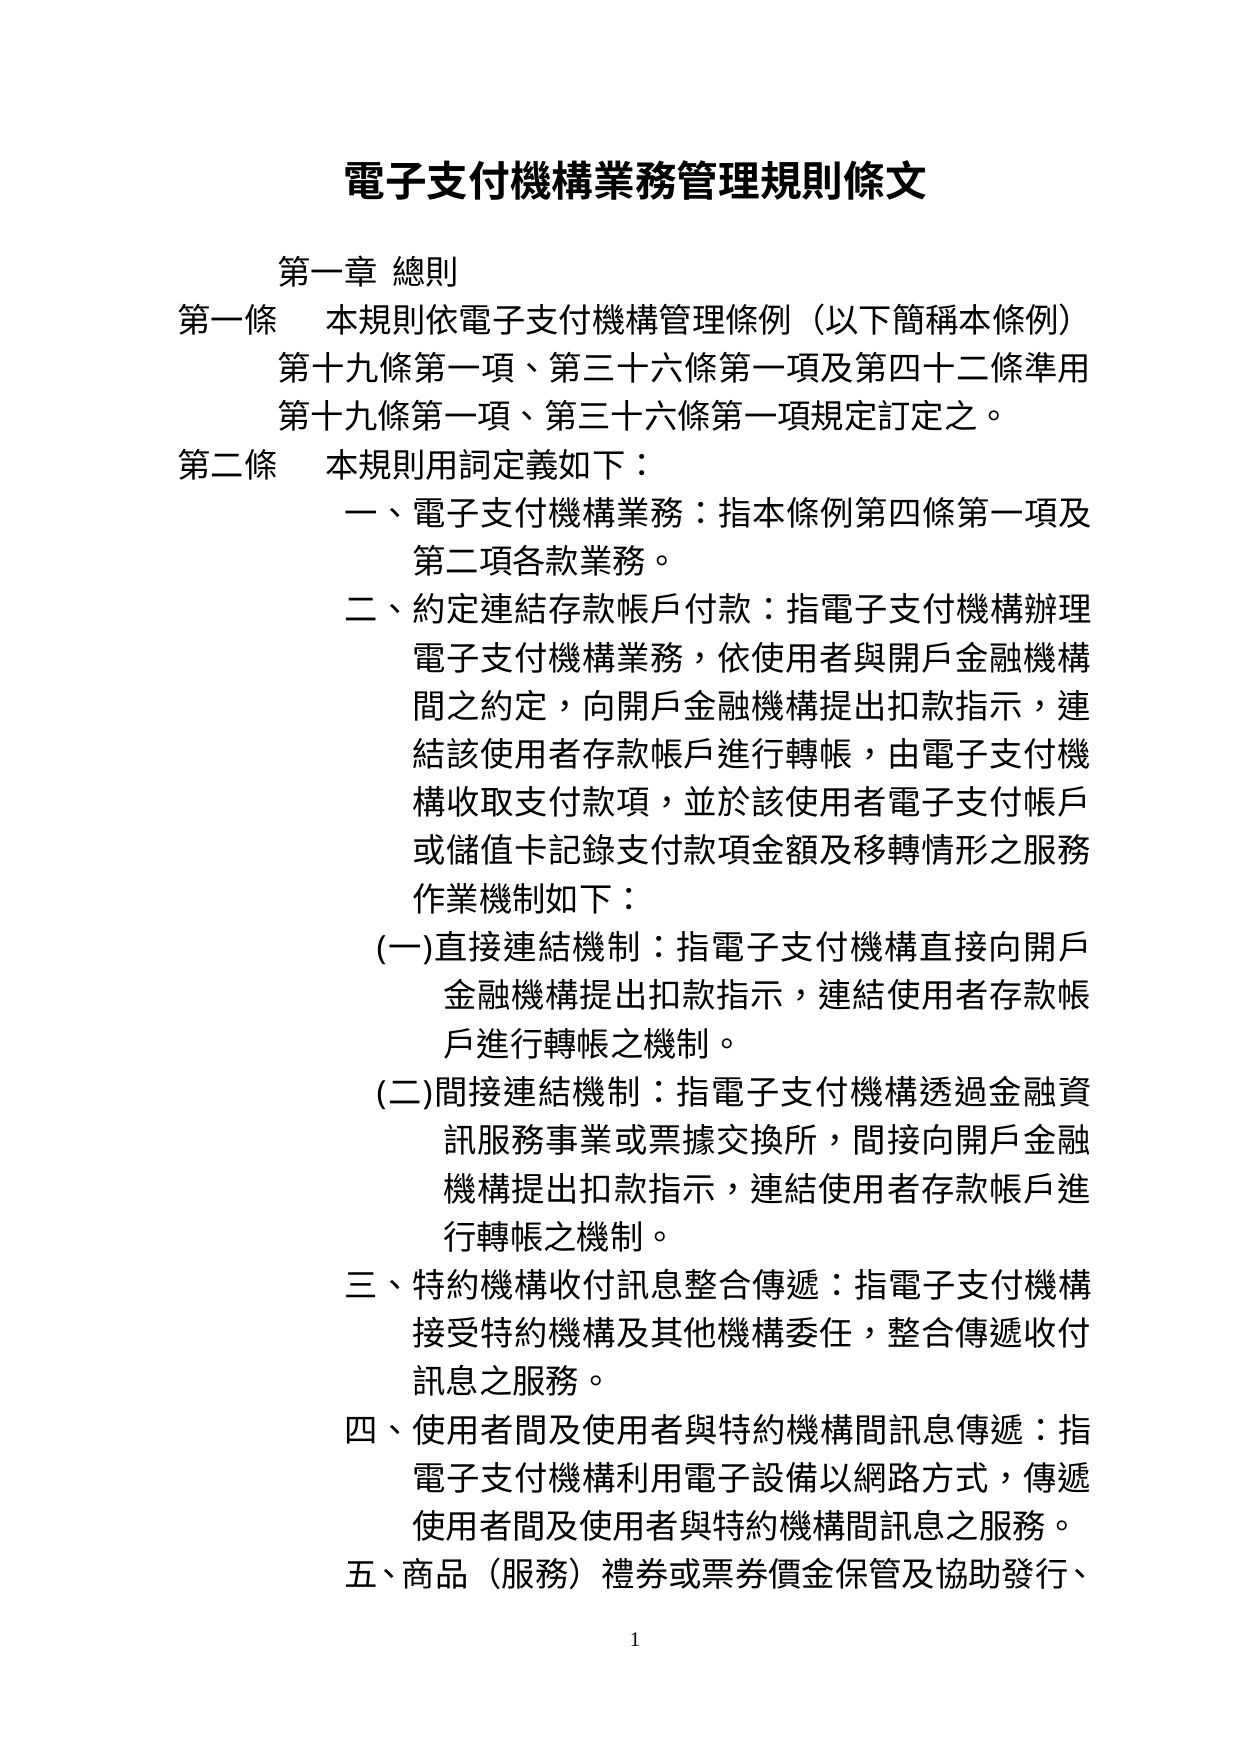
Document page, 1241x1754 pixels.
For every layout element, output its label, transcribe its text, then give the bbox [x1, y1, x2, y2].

text 第一章 總則 [277, 246, 1092, 294]
text 第一條 本規則依電子支付機構管理條例（以下簡稱本條例）第十九條第一項、第三十六條第一項及第四十二條準用第十九條第一項、第三十六條第一項規定訂定之。 [177, 294, 1092, 438]
text 三、特約機構收付訊息整合傳遞：指電子支付機構接受特約機構及其他機構委任，整合傳遞收付訊息之服務。 [344, 1259, 1092, 1403]
text 一、電子支付機構業務：指本條例第四條第一項及第二項各款業務。 [344, 487, 1092, 583]
text 四、使用者間及使用者與特約機構間訊息傳遞：指電子支付機構利用電子設備以網路方式，傳遞使用者間及使用者與特約機構間訊息之服務。 [344, 1403, 1092, 1548]
text 第二條 本規則用詞定義如下： [177, 438, 1092, 487]
text 電子支付機構業務管理規則條文 [177, 148, 1092, 208]
text 二、約定連結存款帳戶付款：指電子支付機構辦理電子支付機構業務，依使用者與開戶金融機構間之約定，向開戶金融機構提出扣款指示，連結該使用者存款帳戶進行轉帳，由電子支付機構收取支付款項，並於該使用者電子支付帳戶或儲值卡記錄支付款項金額及移轉情形之服務，作業機制如下： [344, 583, 1092, 921]
text (二)間接連結機制：指電子支付機構透過金融資訊服務事業或票據交換所，間接向開戶金融機構提出扣款指示，連結使用者存款帳戶進行轉帳之機制。 [376, 1066, 1092, 1259]
text 五、商品（服務）禮券或票券價金保管及協助發行、販售、核銷相關服務：指電子支付機構接受商品（服務）禮券或票券發行機構委託，介接或建置商品（服務）禮券或票券相關資訊系統，提供商品（服務）禮券或票券代理收付實質交易款項之價金保管，及協助發行、販售或核銷商品（服務）禮券或票券之服務。 [344, 1548, 1092, 1596]
text (一)直接連結機制：指電子支付機構直接向開戶金融機構提出扣款指示，連結使用者存款帳戶進行轉帳之機制。 [376, 921, 1092, 1066]
